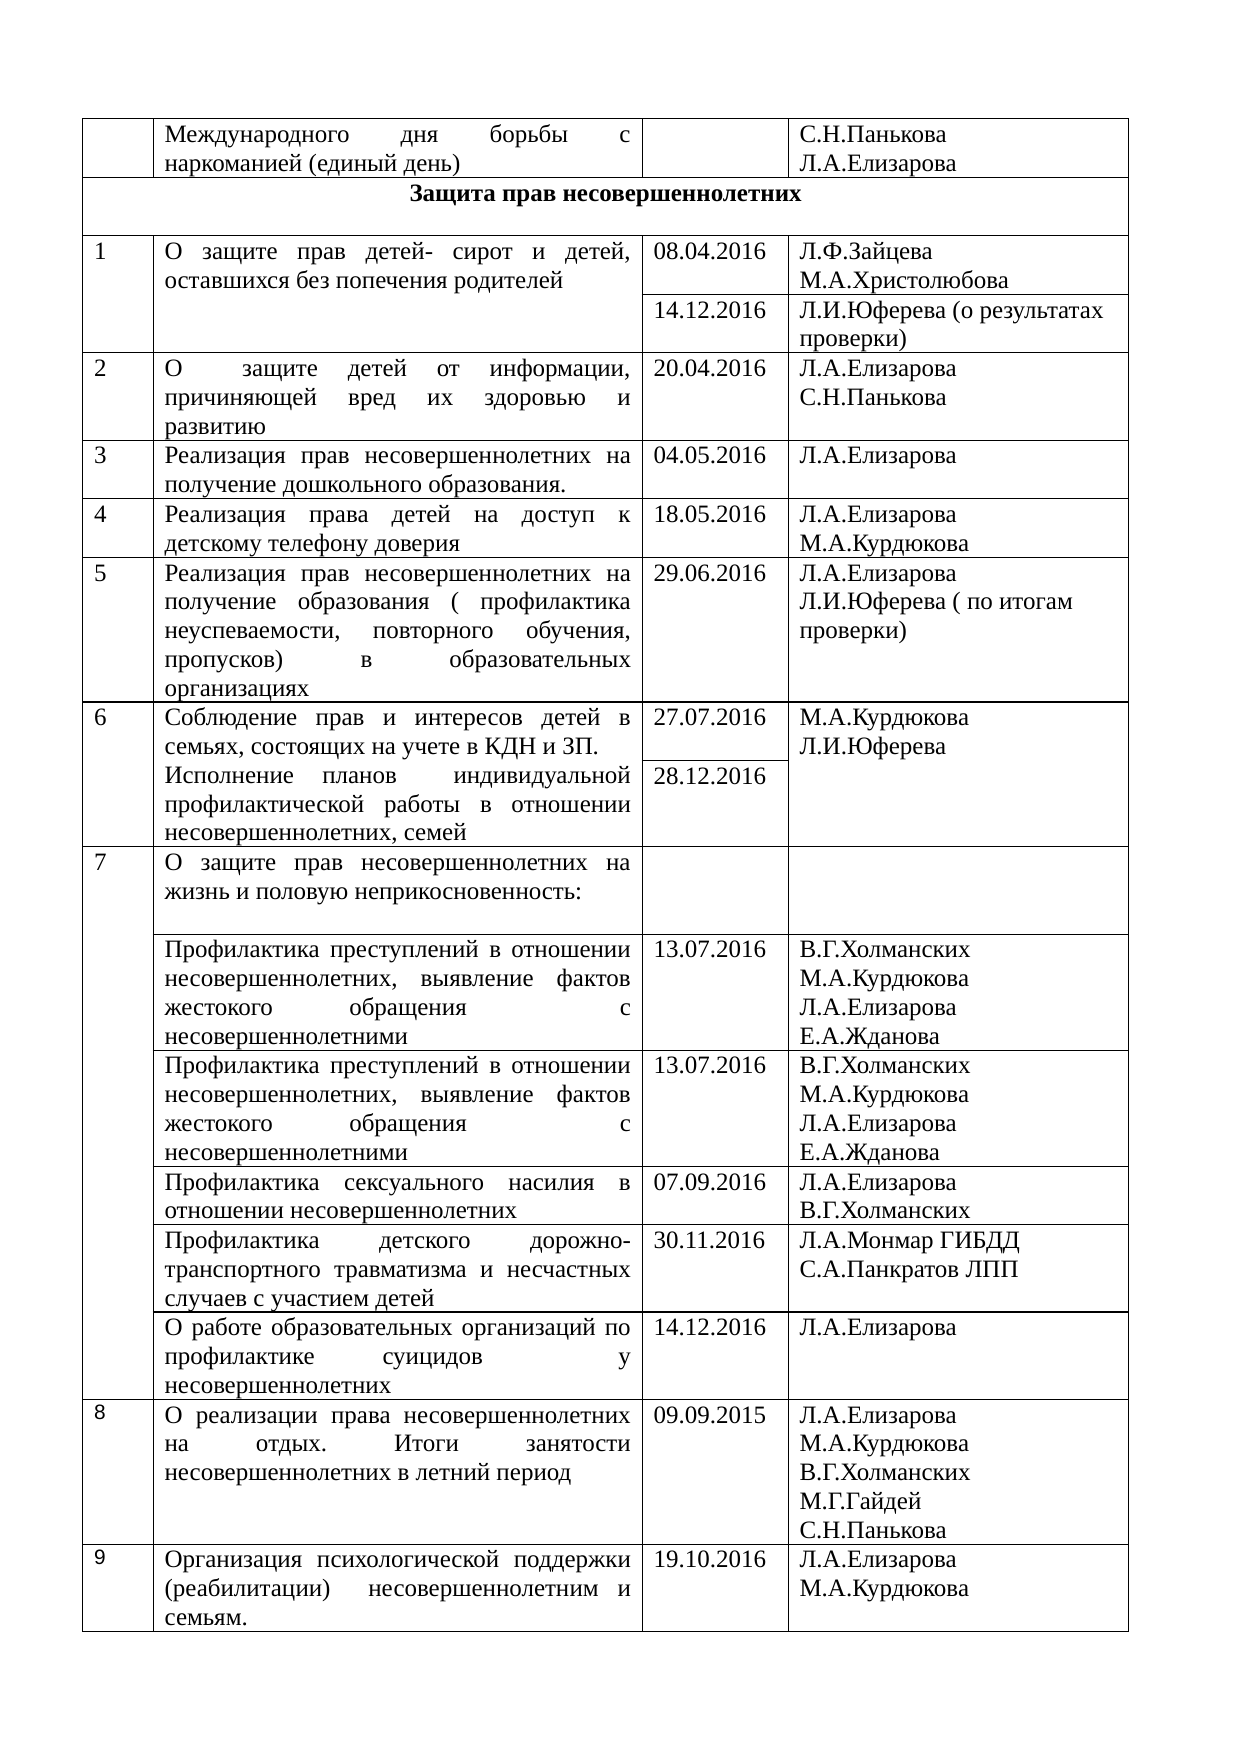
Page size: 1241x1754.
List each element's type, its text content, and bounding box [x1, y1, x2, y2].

table_cell 04.05.2016 [643, 441, 788, 498]
table_cell Л.А.Елизарова Л.И.Юферева ( по итогам проверки) [789, 558, 1128, 701]
table_cell В.Г.Холманских М.А.Курдюкова Л.А.Елизарова Е.А.Жданова [789, 1051, 1128, 1166]
table_cell 19.10.2016 [643, 1545, 788, 1631]
table_cell Профилактика преступлений в отношении несовершеннолетних, выявление фактов жестокого обращения с несовершеннолетними [154, 935, 642, 1049]
table_cell [643, 847, 788, 933]
table_cell Реализация прав несовершеннолетних на получение дошкольного образования. [154, 441, 642, 498]
table_cell 30.11.2016 [643, 1225, 788, 1311]
table_cell [789, 847, 1128, 933]
table_cell Л.А.Монмар ГИБДД С.А.Панкратов ЛПП [789, 1225, 1128, 1311]
table_cell О работе образовательных организаций по профилактике суицидов у несовершеннолетних [154, 1313, 642, 1399]
table_cell Л.А.Елизарова С.Н.Панькова [789, 353, 1128, 439]
table_cell Организация психологической поддержки (реабилитации) несовершеннолетним и семьям. [154, 1545, 642, 1631]
table_cell [83, 119, 153, 177]
table_cell О защите прав несовершеннолетних на жизнь и половую неприкосновенность: [154, 847, 642, 933]
table_cell Защита прав несовершеннолетних [83, 178, 1128, 235]
table_cell 08.04.2016 [643, 236, 788, 294]
table_cell 14.12.2016 [643, 295, 788, 352]
table_cell 7 [83, 847, 153, 1399]
table_cell О защите детей от информации, причиняющей вред их здоровью и развитию [154, 353, 642, 439]
table_cell Международного дня борьбы с наркоманией (единый день) [154, 119, 642, 177]
table_cell Профилактика преступлений в отношении несовершеннолетних, выявление фактов жестокого обращения с несовершеннолетними [154, 1051, 642, 1166]
table_cell 4 [83, 499, 153, 557]
table_cell С.Н.Панькова Л.А.Елизарова [789, 119, 1128, 177]
table_cell О защите прав детей- сирот и детей, оставшихся без попечения родителей [154, 236, 642, 352]
table_cell Реализация права детей на доступ к детскому телефону доверия [154, 499, 642, 557]
table_cell 6 [83, 703, 153, 846]
table_cell М.А.Курдюкова Л.И.Юферева [789, 703, 1128, 846]
table_cell Л.А.Елизарова [789, 1313, 1128, 1399]
table_cell 27.07.2016 [643, 703, 788, 760]
table_cell Соблюдение прав и интересов детей в семьях, состоящих на учете в КДН и ЗП. Исполнение планов индивидуальной профилактической работы в отношении несовершеннолетних, семей [154, 703, 642, 846]
table_cell 9 [83, 1545, 153, 1631]
table_cell 09.09.2015 [643, 1400, 788, 1543]
table_cell 20.04.2016 [643, 353, 788, 439]
table_cell Профилактика детского дорожно-транспортного травматизма и несчастных случаев с участием детей [154, 1225, 642, 1311]
table_cell 5 [83, 558, 153, 701]
table_cell Л.А.Елизарова [789, 441, 1128, 498]
table_cell Л.А.Елизарова В.Г.Холманских [789, 1167, 1128, 1224]
table_cell 28.12.2016 [643, 761, 788, 846]
table_cell 29.06.2016 [643, 558, 788, 701]
table_cell Л.А.Елизарова М.А.Курдюкова [789, 499, 1128, 557]
table_cell 2 [83, 353, 153, 439]
table_cell Л.Ф.Зайцева М.А.Христолюбова [789, 236, 1128, 294]
table_cell Л.А.Елизарова М.А.Курдюкова [789, 1545, 1128, 1631]
table_cell 13.07.2016 [643, 1051, 788, 1166]
table_cell 07.09.2016 [643, 1167, 788, 1224]
table_cell 14.12.2016 [643, 1313, 788, 1399]
table_cell 1 [83, 236, 153, 352]
table_cell О реализации права несовершеннолетних на отдых. Итоги занятости несовершеннолетних в летний период [154, 1400, 642, 1543]
table_cell Л.И.Юферева (о результатах проверки) [789, 295, 1128, 352]
table_cell 3 [83, 441, 153, 498]
table_cell В.Г.Холманских М.А.Курдюкова Л.А.Елизарова Е.А.Жданова [789, 935, 1128, 1049]
table_cell Профилактика сексуального насилия в отношении несовершеннолетних [154, 1167, 642, 1224]
table_cell 13.07.2016 [643, 935, 788, 1049]
table_cell 8 [83, 1400, 153, 1543]
table_cell [643, 119, 788, 177]
table_cell 18.05.2016 [643, 499, 788, 557]
table_cell Реализация прав несовершеннолетних на получение образования ( профилактика неуспеваемости, повторного обучения, пропусков) в образовательных организациях [154, 558, 642, 701]
table_cell Л.А.Елизарова М.А.Курдюкова В.Г.Холманских М.Г.Гайдей С.Н.Панькова [789, 1400, 1128, 1543]
